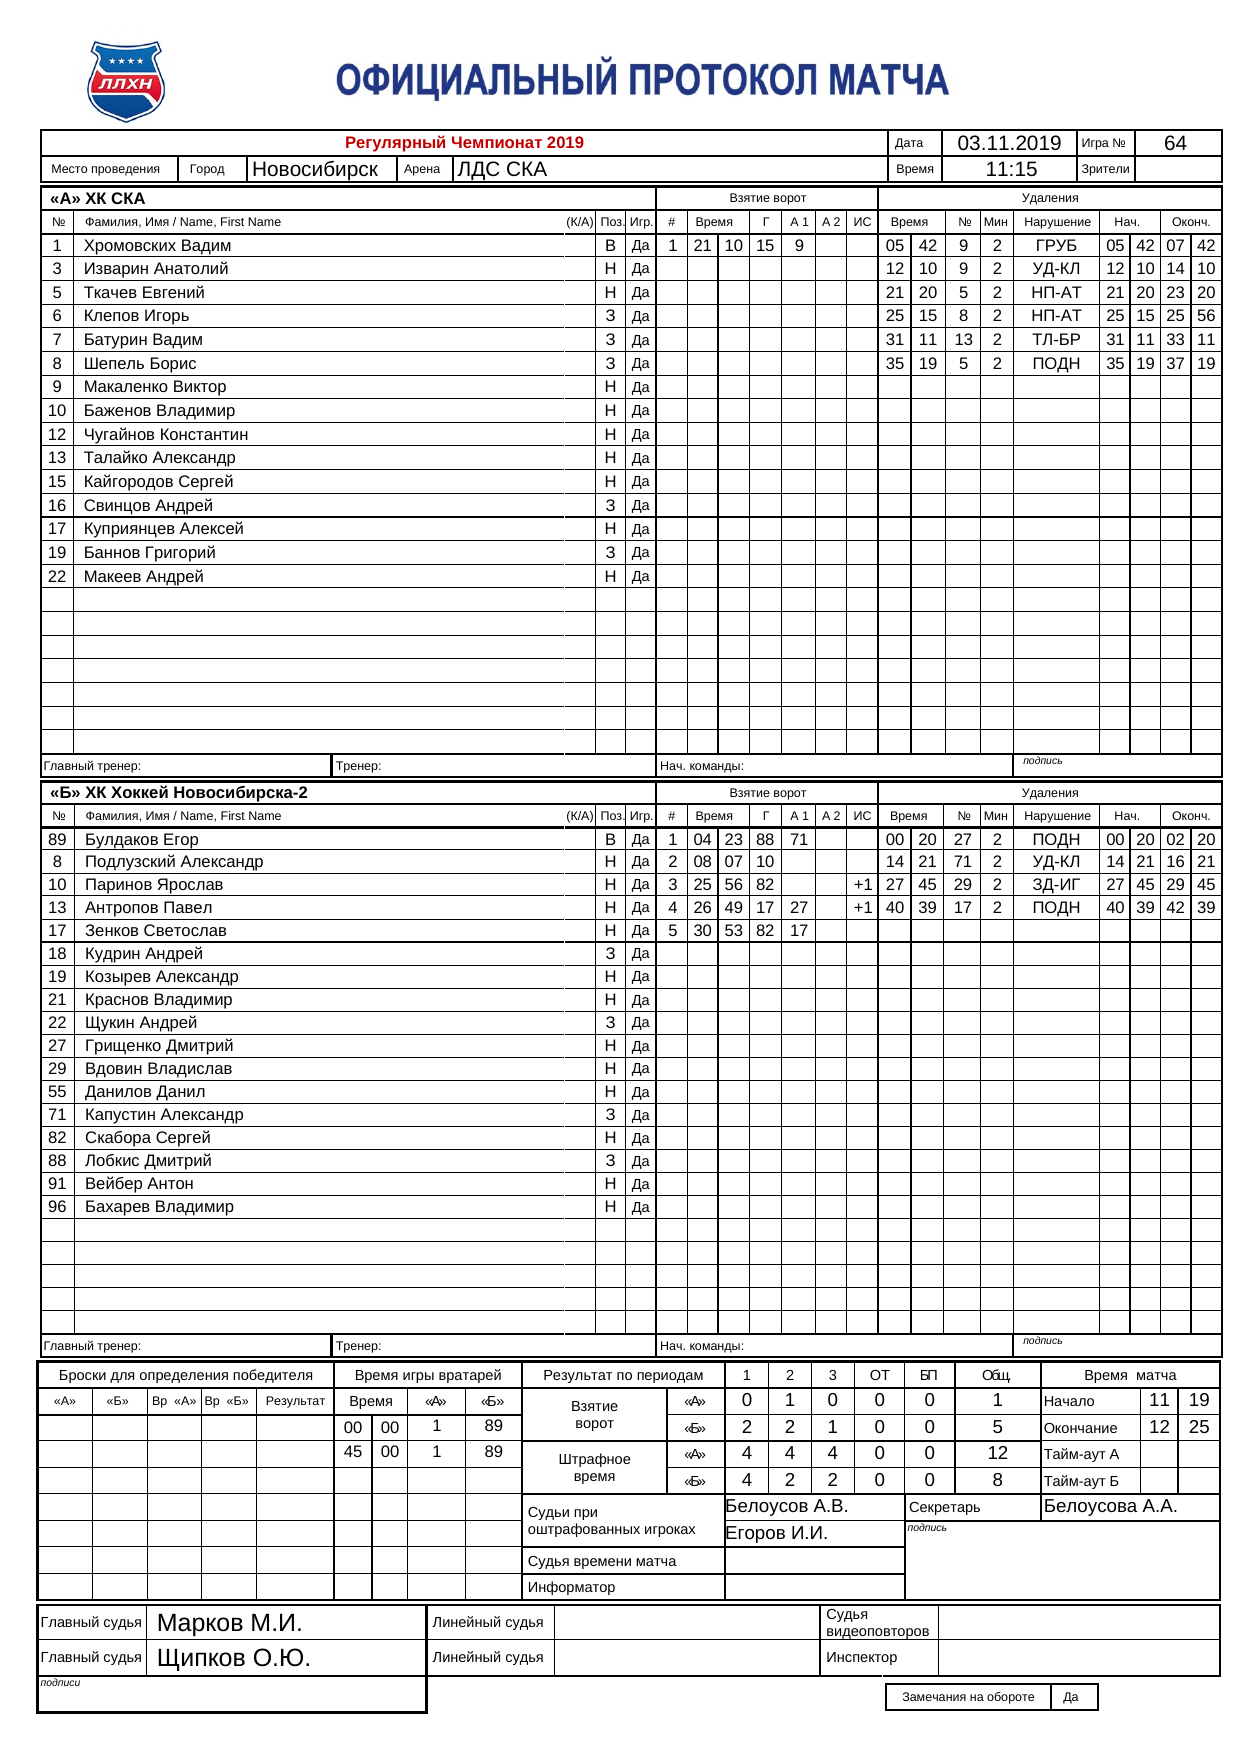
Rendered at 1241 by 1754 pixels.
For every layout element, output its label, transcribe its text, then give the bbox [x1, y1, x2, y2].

table_cell [879, 423, 910, 445]
table_cell [1014, 683, 1099, 706]
table_cell [981, 966, 1013, 987]
table_cell [202, 1547, 256, 1573]
table_cell [1014, 518, 1099, 540]
table_cell [981, 636, 1013, 658]
table_cell [946, 730, 980, 753]
table_cell [879, 659, 910, 682]
table_cell 13 [42, 896, 74, 918]
table_cell [1161, 1173, 1190, 1195]
table_cell Тренер: [333, 1335, 655, 1356]
table_cell [688, 1288, 717, 1310]
table_cell [148, 1547, 201, 1573]
table_cell [1014, 1242, 1099, 1264]
table_cell 9 [946, 235, 980, 256]
table_cell [944, 1173, 980, 1195]
table_cell 12 [879, 257, 910, 280]
table_cell [565, 1058, 595, 1079]
table_cell Н [596, 874, 625, 895]
table_cell [912, 1058, 943, 1079]
table_cell 71 [42, 1104, 74, 1126]
table_cell [719, 989, 749, 1011]
table_cell Данилов Данил [75, 1081, 564, 1103]
table_cell 1 [408, 1416, 465, 1440]
table_cell Да [626, 352, 655, 374]
table_cell 12 [42, 423, 73, 445]
table_cell [596, 707, 625, 729]
table_cell [981, 1104, 1013, 1126]
table_cell Н [596, 1035, 625, 1057]
table_cell Н [596, 446, 625, 469]
table_cell [42, 1242, 74, 1264]
table_cell 45 [335, 1441, 371, 1467]
table_cell В [596, 829, 625, 849]
table_cell З [596, 943, 625, 964]
table_cell 45 [1131, 874, 1160, 895]
table_cell [688, 966, 717, 987]
table_cell 25 [1100, 305, 1129, 327]
table_cell Нач. [1100, 805, 1160, 826]
table_cell [74, 659, 564, 682]
table_cell [946, 707, 980, 729]
table_cell [719, 966, 749, 987]
table_cell 2 [657, 850, 687, 872]
table_cell [42, 1219, 74, 1241]
table_cell Марков М.И. [147, 1606, 425, 1639]
table_cell [1192, 943, 1221, 964]
table_cell 26 [688, 896, 717, 918]
table_cell [912, 1173, 943, 1195]
table_cell 10 [750, 850, 781, 872]
table_cell [981, 1035, 1013, 1057]
table_cell «А» [39, 1389, 92, 1413]
table_cell 27 [944, 829, 980, 849]
table_cell З [596, 1150, 625, 1172]
table_cell Да [626, 328, 655, 351]
table_cell [657, 683, 687, 706]
table_cell [816, 1012, 846, 1033]
table_cell [1192, 659, 1221, 682]
table_cell [1100, 1173, 1129, 1195]
table_cell [257, 1521, 333, 1546]
table_cell [879, 518, 910, 540]
table_cell [1161, 707, 1190, 729]
table_cell [944, 966, 980, 987]
table_cell [847, 1058, 877, 1079]
table_cell 45 [1192, 874, 1221, 895]
table_cell [750, 989, 781, 1011]
table_cell [657, 612, 687, 634]
table_cell [1131, 1081, 1160, 1103]
table_cell 15 [1131, 305, 1160, 327]
table_cell 4 [769, 1442, 811, 1467]
table_cell 0 [812, 1389, 854, 1413]
table_cell подпись [1014, 755, 1221, 776]
table_cell [202, 1494, 256, 1520]
table_cell Кудрин Андрей [75, 943, 564, 964]
table_cell 8 [42, 850, 74, 872]
table_cell [719, 1104, 749, 1126]
table_cell 1 [657, 235, 687, 256]
table_cell [816, 874, 846, 895]
table_cell 16 [42, 494, 73, 516]
table_cell [565, 920, 595, 941]
table_cell [944, 920, 980, 941]
table_cell [39, 1416, 92, 1440]
table_cell [944, 1288, 980, 1310]
table_cell [847, 588, 877, 611]
table_cell 0 [905, 1468, 954, 1493]
table_cell [1014, 1104, 1099, 1126]
table_cell [1192, 1104, 1221, 1126]
table_cell 30 [688, 920, 717, 941]
table_cell [657, 1196, 687, 1218]
table_cell 39 [1131, 896, 1160, 918]
table_cell [1192, 446, 1221, 469]
table_cell Да [626, 565, 655, 587]
table_cell [1131, 446, 1160, 469]
table_cell [1161, 1012, 1190, 1033]
table_cell Время [879, 805, 943, 826]
table_cell 2 [981, 257, 1013, 280]
table_cell [257, 1547, 333, 1573]
table_cell [1161, 1288, 1190, 1310]
table_cell [719, 1219, 749, 1241]
table_cell 40 [879, 896, 910, 918]
table_header Результат по периодам [523, 1363, 724, 1387]
table_cell [202, 1574, 256, 1599]
table_cell [912, 1104, 943, 1126]
table_cell 37 [1161, 352, 1190, 374]
table_cell Да [626, 1081, 655, 1103]
table_cell [750, 683, 781, 706]
table_cell [93, 1547, 147, 1573]
table_cell Антропов Павел [75, 896, 564, 918]
table_cell 00 [373, 1416, 407, 1440]
table_cell 25 [1161, 305, 1190, 327]
table_cell 0 [905, 1415, 954, 1440]
table_cell [946, 659, 980, 682]
table_cell (К/А) [565, 805, 595, 826]
table_cell [565, 1081, 595, 1103]
table_cell [879, 943, 910, 964]
table_cell [912, 376, 945, 398]
table_cell [1192, 1150, 1221, 1172]
table_cell Да [626, 399, 655, 422]
table_cell [1100, 707, 1129, 729]
table_cell Время [879, 211, 945, 233]
table_cell [1161, 1127, 1190, 1149]
table_cell [750, 1058, 781, 1079]
table_cell 29 [944, 874, 980, 895]
table_cell [688, 1196, 717, 1218]
table_cell [1014, 1265, 1099, 1287]
table_cell Макеев Андрей [74, 565, 564, 587]
table_cell [565, 966, 595, 987]
table_cell [148, 1441, 201, 1467]
table_cell [981, 1196, 1013, 1218]
table_cell [946, 565, 980, 587]
table_cell 12 [1141, 1415, 1177, 1440]
table_cell [879, 1081, 910, 1103]
table_cell Подлузский Александр [75, 850, 564, 872]
table_cell [1131, 588, 1160, 611]
table_cell [719, 1242, 749, 1264]
table_cell Н [596, 1173, 625, 1195]
table_cell [750, 352, 781, 374]
table_cell [1161, 966, 1190, 987]
table_cell [1192, 376, 1221, 398]
table_cell 12 [1100, 257, 1129, 280]
table_cell З [596, 494, 625, 516]
table_cell 19 [1131, 352, 1160, 374]
table_cell [335, 1468, 371, 1493]
table_cell [879, 920, 910, 941]
table_cell № [42, 211, 73, 233]
table_cell [565, 1288, 595, 1310]
table_cell [912, 659, 945, 682]
table_cell [596, 612, 625, 634]
table_cell Да [626, 376, 655, 398]
table_cell [750, 565, 781, 587]
table_cell [981, 943, 1013, 964]
table_cell # [657, 805, 687, 826]
table_cell Батурин Вадим [74, 328, 564, 351]
table_cell 20 [1192, 829, 1221, 849]
table_cell [565, 1127, 595, 1149]
table_cell Баженов Владимир [74, 399, 564, 422]
table_cell [719, 612, 749, 634]
table_cell [847, 399, 877, 422]
table_cell «Б» [93, 1389, 147, 1413]
table_cell 0 [855, 1468, 904, 1493]
table_cell 11 [1141, 1389, 1177, 1413]
table_cell 19 [42, 541, 73, 564]
table_cell [981, 399, 1013, 422]
table_cell [847, 305, 877, 327]
table_cell Щипков О.Ю. [147, 1640, 425, 1675]
table_cell [981, 1012, 1013, 1033]
table_cell 20 [1131, 829, 1160, 849]
table_cell [74, 707, 564, 729]
table_cell [626, 730, 655, 753]
table_cell [1100, 1127, 1129, 1149]
table_cell 13 [946, 328, 980, 351]
table_cell 19 [42, 966, 74, 987]
table_cell [847, 1196, 877, 1218]
table_cell [1131, 518, 1160, 540]
table_cell [981, 446, 1013, 469]
table_header Взятие ворот [657, 783, 877, 803]
table_cell Грищенко Дмитрий [75, 1035, 564, 1057]
table_cell [944, 1196, 980, 1218]
table_cell [981, 730, 1013, 753]
table_cell [93, 1521, 147, 1546]
table_cell [1100, 989, 1129, 1011]
table_cell 1 [812, 1415, 854, 1440]
table_cell 45 [912, 874, 943, 895]
table_cell [1014, 636, 1099, 658]
table_cell [626, 1242, 655, 1264]
table_cell [74, 730, 564, 753]
table_cell Лобкис Дмитрий [75, 1150, 564, 1172]
table_cell [912, 1035, 943, 1057]
table_cell Н [596, 1127, 625, 1149]
table_cell 21 [912, 850, 943, 872]
table_cell 10 [42, 874, 74, 895]
table_cell Да [626, 1058, 655, 1079]
table_cell Вдовин Владислав [75, 1058, 564, 1079]
table_cell [1141, 1441, 1177, 1467]
table_cell [939, 1606, 1219, 1639]
table_cell [816, 399, 846, 422]
table_cell [750, 399, 781, 422]
table_cell Тайм-аут А [1042, 1441, 1140, 1467]
table_cell [1161, 920, 1190, 941]
table_cell 9 [946, 257, 980, 280]
table_cell [42, 1311, 74, 1333]
table_cell [202, 1416, 256, 1440]
table_cell Н [596, 518, 625, 540]
table_cell [688, 588, 717, 611]
table_cell 2 [812, 1468, 854, 1493]
table_cell [1100, 399, 1129, 422]
table_cell [626, 612, 655, 634]
table_cell [912, 943, 943, 964]
table_cell 42 [1131, 235, 1160, 256]
table_cell [688, 565, 717, 587]
table_cell [466, 1494, 521, 1520]
table_cell [847, 446, 877, 469]
table_cell [847, 966, 877, 987]
table_cell [719, 399, 749, 422]
table_cell Линейный судья [428, 1606, 554, 1639]
table_cell Шепель Борис [74, 352, 564, 374]
table_cell Н [596, 966, 625, 987]
table_cell [879, 989, 910, 1011]
table_cell [912, 518, 945, 540]
table_cell Оконч. [1161, 211, 1221, 233]
table_cell 2 [769, 1415, 811, 1440]
table_cell [657, 1219, 687, 1241]
table_cell [816, 446, 846, 469]
table_cell [879, 1035, 910, 1057]
table_cell [1141, 1468, 1177, 1493]
table_cell [1014, 1127, 1099, 1149]
table_cell [1100, 494, 1129, 516]
table_cell [42, 659, 73, 682]
table_cell [1100, 376, 1129, 398]
table_header 1 [726, 1363, 768, 1387]
table_cell [782, 966, 815, 987]
table_cell [782, 399, 815, 422]
table_cell Судья времени матча [523, 1548, 724, 1573]
table_cell [782, 1311, 815, 1333]
table_cell [657, 1012, 687, 1033]
table_cell [1131, 1058, 1160, 1079]
table_cell [912, 989, 943, 1011]
table_cell [373, 1521, 407, 1546]
table_header ОТ [855, 1363, 904, 1387]
table_header Замечания на обороте [887, 1685, 1050, 1709]
table_cell № [946, 211, 980, 233]
table_cell [847, 829, 877, 849]
table_cell 9 [782, 235, 815, 256]
table_cell [1099, 1682, 1220, 1711]
table_header Время матча [1042, 1363, 1219, 1387]
table_cell Н [596, 1196, 625, 1218]
table_cell [946, 494, 980, 516]
table_cell [847, 683, 877, 706]
table_cell НП-АТ [1014, 305, 1099, 327]
table_cell [912, 1012, 943, 1033]
table_cell [912, 541, 945, 564]
table_cell [688, 1012, 717, 1033]
table_cell [93, 1574, 147, 1599]
table_cell [719, 730, 749, 753]
table_cell Главный тренер: [42, 1335, 330, 1356]
table_cell [1131, 612, 1160, 634]
table_cell [719, 1196, 749, 1218]
table_cell [782, 470, 815, 493]
table_cell [981, 1219, 1013, 1241]
table_cell [981, 659, 1013, 682]
table_cell [847, 470, 877, 493]
table_cell 2 [981, 874, 1013, 895]
table_cell [688, 1311, 717, 1333]
table_cell [75, 1288, 564, 1310]
table_cell 0 [726, 1389, 768, 1413]
table_cell [688, 1081, 717, 1103]
table_cell [39, 1468, 92, 1493]
table_cell [1161, 1035, 1190, 1057]
table_cell [879, 446, 910, 469]
table_cell [1131, 1242, 1160, 1264]
table_cell 22 [42, 1012, 74, 1033]
table_cell [1100, 612, 1129, 634]
table_header Время игры вратарей [335, 1363, 521, 1387]
table_cell [750, 943, 781, 964]
table_cell [596, 1311, 625, 1333]
table_cell [1192, 518, 1221, 540]
table_cell [879, 1196, 910, 1218]
table_cell [782, 423, 815, 445]
table_cell [847, 1173, 877, 1195]
table_cell [719, 636, 749, 658]
table_cell [847, 541, 877, 564]
table_cell Талайко Александр [74, 446, 564, 469]
table_cell [912, 470, 945, 493]
table_cell 1 [408, 1441, 465, 1467]
table_cell [1131, 1035, 1160, 1057]
table_cell 71 [782, 829, 815, 849]
table_cell [335, 1574, 371, 1599]
table_cell [847, 1012, 877, 1033]
table_cell [719, 352, 749, 374]
table_cell [428, 1677, 882, 1711]
table_cell [719, 518, 749, 540]
table_cell [1131, 966, 1160, 987]
table_cell [1014, 1012, 1099, 1033]
table_cell [1100, 943, 1129, 964]
table_cell [1100, 1219, 1129, 1241]
table_cell [657, 1058, 687, 1079]
table_cell [981, 1288, 1013, 1310]
table_cell [912, 423, 945, 445]
table_cell 0 [855, 1389, 904, 1413]
table_cell [657, 1265, 687, 1287]
table_cell 00 [373, 1441, 407, 1467]
table_cell [782, 1058, 815, 1079]
table_cell [1161, 1104, 1190, 1126]
table_cell [782, 1150, 815, 1172]
table_cell [879, 636, 910, 658]
table_cell [565, 707, 595, 729]
table_cell [688, 683, 717, 706]
table_cell [1161, 399, 1190, 422]
table_cell [688, 1173, 717, 1195]
table_cell [565, 565, 595, 587]
table_cell [688, 989, 717, 1011]
table_cell [1131, 1196, 1160, 1218]
table_cell Арена [398, 157, 452, 181]
table_cell [847, 1242, 877, 1264]
table_cell [782, 850, 815, 872]
table_cell [1131, 683, 1160, 706]
table_cell [1161, 565, 1190, 587]
table_cell [912, 588, 945, 611]
table_cell 16 [1161, 850, 1190, 872]
table_cell [596, 730, 625, 753]
table_cell 18 [42, 943, 74, 964]
table_cell 10 [1192, 257, 1221, 280]
table_cell [816, 896, 846, 918]
table_cell [1100, 1081, 1129, 1103]
table_cell «Б » [466, 1389, 521, 1413]
table_cell [42, 1288, 74, 1310]
table_cell [981, 518, 1013, 540]
table_cell [816, 305, 846, 327]
table_cell [1014, 659, 1099, 682]
table_cell [719, 541, 749, 564]
table_cell [944, 1035, 980, 1057]
table_cell 25 [879, 305, 910, 327]
table_cell УД-КЛ [1014, 850, 1099, 872]
table_cell Время [889, 157, 941, 181]
table_cell [1192, 920, 1221, 941]
table_cell [782, 1127, 815, 1149]
table_cell 89 [42, 829, 74, 849]
table_cell 23 [1161, 281, 1190, 303]
table_cell [816, 1173, 846, 1195]
table_cell [782, 1288, 815, 1310]
table_cell [1192, 1081, 1221, 1103]
table_cell Н [596, 399, 625, 422]
table_cell [1131, 1150, 1160, 1172]
table_cell Да [626, 1127, 655, 1149]
table_cell [782, 305, 815, 327]
table_cell 11 [1131, 328, 1160, 351]
table_cell [565, 1196, 595, 1218]
table_cell [719, 1265, 749, 1287]
table_cell [1192, 1127, 1221, 1149]
table_cell [1192, 423, 1221, 445]
table_cell [657, 470, 687, 493]
table_cell Н [596, 1058, 625, 1079]
table_cell [1014, 1196, 1099, 1218]
table_cell [1161, 989, 1190, 1011]
table_cell [782, 281, 815, 303]
table_cell [816, 494, 846, 516]
table_cell [912, 1196, 943, 1218]
table_cell [1192, 541, 1221, 564]
table_cell ЛДС СКА [454, 157, 887, 181]
table_cell [657, 943, 687, 964]
table_cell [1014, 707, 1099, 729]
table_cell 29 [1161, 874, 1190, 895]
table_cell [782, 376, 815, 398]
table_cell [782, 989, 815, 1011]
table_cell [688, 1265, 717, 1287]
table_cell [75, 1265, 564, 1287]
table_cell [335, 1494, 371, 1520]
table_cell [816, 565, 846, 587]
table_cell [816, 376, 846, 398]
table_cell [816, 1127, 846, 1149]
table_cell [879, 470, 910, 493]
table_cell [1014, 612, 1099, 634]
table_cell Да [626, 920, 655, 941]
table_cell 21 [1131, 850, 1160, 872]
table_cell В [596, 235, 625, 256]
table_cell 00 [1100, 829, 1129, 849]
table_cell [782, 683, 815, 706]
table_cell Судья видеоповторов [821, 1606, 938, 1639]
table_cell Вр «А» [148, 1389, 201, 1413]
table_cell [657, 659, 687, 682]
table_cell [782, 636, 815, 658]
table_cell УД-КЛ [1014, 257, 1099, 280]
table_cell [981, 612, 1013, 634]
table_cell [782, 1173, 815, 1195]
table_cell [373, 1574, 407, 1599]
table_cell [1161, 943, 1190, 964]
table_cell [565, 1150, 595, 1172]
table_cell [1100, 1104, 1129, 1126]
table_cell «Б» [668, 1468, 724, 1493]
table_cell [719, 1058, 749, 1079]
table_cell [1014, 989, 1099, 1011]
table_cell [750, 494, 781, 516]
table_cell [688, 518, 717, 540]
table_cell Козырев Александр [75, 966, 564, 987]
table_cell [408, 1494, 465, 1520]
table_cell 12 [956, 1442, 1040, 1467]
table_cell [912, 1311, 943, 1333]
table_cell Макаленко Виктор [74, 376, 564, 398]
table_cell [939, 1640, 1219, 1675]
table_cell [719, 1311, 749, 1333]
table_cell Нач. команды: [657, 755, 1012, 776]
table_cell [657, 376, 687, 398]
table_cell [408, 1547, 465, 1573]
table_cell [750, 1219, 781, 1241]
table_cell [688, 541, 717, 564]
table_cell [1131, 376, 1160, 398]
table_cell Да [626, 541, 655, 564]
table_cell [816, 659, 846, 682]
table_cell [148, 1574, 201, 1599]
table_cell [816, 707, 846, 729]
table_cell [1131, 494, 1160, 516]
table_cell 20 [912, 829, 943, 849]
table_cell Да [626, 1035, 655, 1057]
table_cell [1100, 446, 1129, 469]
table_cell [946, 423, 980, 445]
table_cell «Б» [668, 1415, 724, 1440]
table_cell Булдаков Егор [75, 829, 564, 849]
table_cell [1131, 989, 1160, 1011]
table_cell [944, 1081, 980, 1103]
table_cell [1192, 399, 1221, 422]
table_cell А 2 [816, 211, 846, 233]
table_cell [782, 1242, 815, 1264]
table_cell А 1 [782, 211, 815, 233]
table_cell [596, 636, 625, 658]
table_cell [1014, 1219, 1099, 1241]
table_cell [657, 1242, 687, 1264]
table_cell 21 [1192, 850, 1221, 872]
table_cell [816, 1196, 846, 1218]
table_cell Информатор [523, 1575, 724, 1599]
table_cell [912, 1265, 943, 1287]
table_cell 82 [750, 920, 781, 941]
table_cell [1014, 1058, 1099, 1079]
table_cell 42 [1161, 896, 1190, 918]
table_cell [750, 1311, 781, 1333]
table_cell [565, 235, 595, 256]
table_cell Н [596, 989, 625, 1011]
table_cell [719, 376, 749, 398]
table_cell [912, 683, 945, 706]
table_cell [816, 1104, 846, 1126]
table_cell [719, 943, 749, 964]
table_cell [981, 541, 1013, 564]
table_cell 9 [42, 376, 73, 398]
table_cell [1014, 1288, 1099, 1310]
table_cell [847, 707, 877, 729]
table_cell Да [626, 896, 655, 918]
table_cell [879, 1311, 910, 1333]
table_cell [750, 730, 781, 753]
table_cell [39, 1547, 92, 1573]
table_cell 17 [42, 518, 73, 540]
table_header 03.11.2019 [943, 131, 1076, 155]
table_cell [688, 636, 717, 658]
table_cell 88 [750, 829, 781, 849]
table_cell [565, 1311, 595, 1333]
table_cell [782, 446, 815, 469]
table_cell [883, 1677, 1220, 1681]
table_cell 35 [1100, 352, 1129, 374]
table_cell [1192, 989, 1221, 1011]
table_cell [626, 1311, 655, 1333]
table_cell [750, 541, 781, 564]
table_cell 8 [42, 352, 73, 374]
table_cell [688, 423, 717, 445]
table_header Удаления [879, 783, 1221, 803]
table_cell 1 [42, 235, 73, 256]
table_cell [565, 896, 595, 918]
table_cell 42 [912, 235, 945, 256]
table_cell [750, 328, 781, 351]
table_cell [912, 399, 945, 422]
table_cell [1192, 494, 1221, 516]
table_cell Свинцов Андрей [74, 494, 564, 516]
table_cell [946, 541, 980, 564]
table_cell [946, 612, 980, 634]
table_cell 4 [812, 1442, 854, 1467]
table_cell [565, 305, 595, 327]
table_cell [1192, 588, 1221, 611]
table_cell [719, 494, 749, 516]
table_cell [750, 446, 781, 469]
table_cell [944, 989, 980, 1011]
table_cell [1192, 730, 1221, 753]
table_cell [688, 943, 717, 964]
table_header БП [905, 1363, 954, 1387]
table_cell 10 [1131, 257, 1160, 280]
table_cell Фамилия, Имя / Name, First Name [75, 805, 565, 826]
table_cell [847, 1104, 877, 1126]
table_cell [335, 1547, 371, 1573]
table_cell [782, 1196, 815, 1218]
table_cell 91 [42, 1173, 74, 1195]
table_cell [1100, 683, 1129, 706]
table_cell 82 [42, 1127, 74, 1149]
table_cell [981, 989, 1013, 1011]
table_cell [657, 305, 687, 327]
table_cell Да [626, 257, 655, 280]
table_cell [202, 1468, 256, 1493]
table_cell [1161, 1265, 1190, 1287]
table_cell Чугайнов Константин [74, 423, 564, 445]
table_cell [981, 1311, 1013, 1333]
table_cell [688, 352, 717, 374]
table_cell (К/А) [565, 211, 595, 233]
table_cell Изварин Анатолий [74, 257, 564, 280]
table_cell [981, 1242, 1013, 1264]
table_cell 20 [1131, 281, 1160, 303]
table_cell [148, 1494, 201, 1520]
table_cell ПОДН [1014, 896, 1099, 918]
table_cell [1131, 1104, 1160, 1126]
table_cell [816, 257, 846, 280]
table_cell [466, 1547, 521, 1573]
table_cell [750, 1265, 781, 1287]
table_cell [466, 1521, 521, 1546]
table_cell Игр. [626, 211, 655, 233]
table_cell [816, 636, 846, 658]
table_cell [565, 541, 595, 564]
table_cell [565, 1012, 595, 1033]
table_cell [944, 1242, 980, 1264]
table_cell 14 [1100, 850, 1129, 872]
table_cell [981, 494, 1013, 516]
table_cell [816, 1150, 846, 1172]
table_cell [626, 707, 655, 729]
table_cell Да [626, 235, 655, 256]
table_cell 21 [42, 989, 74, 1011]
table_cell [1131, 1311, 1160, 1333]
table_cell [1192, 1311, 1221, 1333]
table_cell 27 [782, 896, 815, 918]
table_cell Главный судья [39, 1606, 146, 1639]
table_cell [750, 588, 781, 611]
table_cell [750, 1104, 781, 1126]
table_cell [719, 1288, 749, 1310]
table_cell 5 [956, 1415, 1040, 1440]
table_cell 19 [1179, 1389, 1219, 1413]
table_cell 56 [719, 874, 749, 895]
table_cell [879, 1058, 910, 1079]
table_cell 11 [1192, 328, 1221, 351]
table_cell 15 [912, 305, 945, 327]
table_cell [816, 541, 846, 564]
table_cell [1192, 1196, 1221, 1218]
table_cell 89 [466, 1416, 521, 1440]
table_cell [1014, 1035, 1099, 1057]
table_cell [879, 1242, 910, 1264]
table_cell [1161, 612, 1190, 634]
table_cell [1014, 730, 1099, 753]
table_cell [944, 1127, 980, 1149]
table_cell [657, 1104, 687, 1126]
table_cell [1100, 966, 1129, 987]
table_cell [816, 1035, 846, 1057]
table_cell 02 [1161, 829, 1190, 849]
table_cell Да [626, 829, 655, 849]
table_cell [466, 1574, 521, 1599]
table_cell [688, 612, 717, 634]
table_cell Куприянцев Алексей [74, 518, 564, 540]
table_cell Город [179, 157, 246, 181]
table_cell [1192, 1242, 1221, 1264]
table_cell [565, 1242, 595, 1264]
table_cell [879, 1219, 910, 1241]
table_cell ИС [847, 805, 877, 826]
table_cell [75, 1311, 564, 1333]
table_cell [148, 1521, 201, 1546]
table_cell [719, 1012, 749, 1033]
table_cell [847, 730, 877, 753]
table_cell [1131, 707, 1160, 729]
table_cell [688, 1104, 717, 1126]
table_cell [657, 446, 687, 469]
table_cell Н [596, 850, 625, 872]
table_cell [847, 1265, 877, 1287]
picture [5, 28, 1179, 129]
table_cell [657, 1150, 687, 1172]
table_cell [1131, 470, 1160, 493]
table_cell А 1 [782, 805, 815, 826]
table_cell 05 [1100, 235, 1129, 256]
table_cell Взятие ворот [523, 1389, 666, 1440]
table_cell Да [626, 989, 655, 1011]
table_cell [1161, 470, 1190, 493]
table_cell [847, 518, 877, 540]
table_cell [847, 1150, 877, 1172]
table_cell [750, 518, 781, 540]
table_cell 17 [750, 896, 781, 918]
table_cell [1131, 423, 1160, 445]
table_cell 3 [657, 874, 687, 895]
table_cell [1014, 423, 1099, 445]
table_cell 5 [946, 352, 980, 374]
table_cell [879, 966, 910, 987]
table_cell 2 [981, 829, 1013, 849]
table_header Броски для определения победителя [39, 1363, 333, 1387]
table_cell [688, 1242, 717, 1264]
table_cell [847, 565, 877, 587]
table_cell [626, 1219, 655, 1241]
table_cell [912, 446, 945, 469]
table_cell [719, 328, 749, 351]
table_cell [981, 1081, 1013, 1103]
table_cell [981, 1058, 1013, 1079]
table_cell 2 [981, 305, 1013, 327]
table_header Регулярный Чемпионат 2019 [42, 131, 887, 155]
table_cell Да [626, 281, 655, 303]
table_cell # [657, 211, 687, 233]
table_cell [1100, 565, 1129, 587]
table_cell [1100, 1150, 1129, 1172]
table_cell [782, 352, 815, 374]
table_header «А» ХК СКА [42, 188, 655, 209]
table_cell [912, 636, 945, 658]
table_cell Да [626, 423, 655, 445]
table_cell [816, 1265, 846, 1287]
table_cell [847, 659, 877, 682]
table_cell [1100, 636, 1129, 658]
table_cell 08 [688, 850, 717, 872]
table_cell [335, 1521, 371, 1546]
table_cell [750, 1127, 781, 1149]
table_cell З [596, 305, 625, 327]
table_cell ТЛ-БР [1014, 328, 1099, 351]
table_cell [719, 1127, 749, 1149]
table_cell [565, 1104, 595, 1126]
table_cell [946, 446, 980, 469]
table_cell 19 [912, 352, 945, 374]
table_cell [847, 1288, 877, 1310]
table_cell [750, 1173, 781, 1195]
table_cell Белоусов А.В. [726, 1495, 904, 1520]
table_cell 5 [946, 281, 980, 303]
table_cell [39, 1494, 92, 1520]
table_cell ЗД-ИГ [1014, 874, 1099, 895]
table_cell [688, 305, 717, 327]
table_cell [565, 281, 595, 303]
table_cell [1100, 1196, 1129, 1218]
table_cell [782, 612, 815, 634]
table_cell [1161, 541, 1190, 564]
table_cell [782, 1265, 815, 1287]
table_cell [1014, 1081, 1099, 1103]
table_cell Время [335, 1389, 407, 1413]
table_cell [565, 470, 595, 493]
table_cell 21 [1100, 281, 1129, 303]
table_cell 40 [1100, 896, 1129, 918]
table_cell [816, 235, 846, 256]
table_cell Н [596, 257, 625, 280]
table_cell Да [626, 850, 655, 872]
table_cell [1014, 920, 1099, 941]
table_cell [688, 281, 717, 303]
table_cell [946, 636, 980, 658]
table_cell 31 [879, 328, 910, 351]
table_cell [1100, 1288, 1129, 1310]
table_cell Инспектор [821, 1640, 938, 1675]
table_cell «А» [408, 1389, 465, 1413]
table_cell Н [596, 920, 625, 941]
table_cell З [596, 1012, 625, 1033]
table_cell 11:15 [943, 157, 1076, 181]
table_cell 8 [956, 1468, 1040, 1493]
table_cell [1161, 446, 1190, 469]
table_cell [782, 1012, 815, 1033]
table_cell Главный тренер: [42, 755, 330, 776]
table_cell Краснов Владимир [75, 989, 564, 1011]
table_cell Начало [1042, 1389, 1140, 1413]
table_cell [688, 1127, 717, 1149]
table_cell [565, 612, 595, 634]
table_cell [912, 565, 945, 587]
table_cell ПОДН [1014, 829, 1099, 849]
table_cell [688, 470, 717, 493]
table_cell [981, 470, 1013, 493]
table_cell Паринов Ярослав [75, 874, 564, 895]
table_cell [944, 1012, 980, 1033]
table_cell [847, 943, 877, 964]
table_cell [946, 470, 980, 493]
table_cell [74, 683, 564, 706]
table_cell [912, 966, 943, 987]
table_cell [1100, 1265, 1129, 1287]
table_cell [816, 518, 846, 540]
table_cell [1014, 588, 1099, 611]
table_cell А 2 [816, 805, 846, 826]
table_cell [1136, 157, 1221, 181]
table_cell [657, 494, 687, 516]
table_cell [879, 565, 910, 587]
table_cell Да [626, 1196, 655, 1218]
table_cell [408, 1521, 465, 1546]
table_cell [719, 1081, 749, 1103]
table_cell [565, 1173, 595, 1195]
table_cell [565, 446, 595, 469]
table_cell № [42, 805, 74, 826]
table_cell 20 [1192, 281, 1221, 303]
table_cell [657, 328, 687, 351]
table_header Общ. [956, 1363, 1040, 1387]
table_cell [847, 636, 877, 658]
table_cell [981, 683, 1013, 706]
table_cell Г [750, 211, 781, 233]
table_cell [816, 423, 846, 445]
table_cell [688, 446, 717, 469]
table_cell [565, 874, 595, 895]
table_cell [657, 541, 687, 564]
table_cell [816, 281, 846, 303]
table_cell Вр «Б» [202, 1389, 256, 1413]
table_cell [782, 874, 815, 895]
table_cell 11 [912, 328, 945, 351]
table_cell [1161, 1081, 1190, 1103]
table_cell [816, 683, 846, 706]
table_cell [981, 565, 1013, 587]
table_cell [565, 1265, 595, 1287]
table_cell 88 [42, 1150, 74, 1172]
table_cell [816, 850, 846, 872]
table_cell [1014, 1173, 1099, 1195]
table_cell [816, 829, 846, 849]
table_cell Да [626, 1104, 655, 1126]
table_cell [750, 1196, 781, 1218]
table_cell [1192, 1288, 1221, 1310]
table_cell [944, 1058, 980, 1079]
table_cell [42, 612, 73, 634]
table_cell [1100, 470, 1129, 493]
table_cell [1131, 1288, 1160, 1310]
table_cell [1131, 636, 1160, 658]
table_cell 17 [42, 920, 74, 941]
table_cell [1100, 1311, 1129, 1333]
table_cell [657, 1311, 687, 1333]
table_cell [750, 1035, 781, 1057]
table_cell [596, 683, 625, 706]
table_cell [74, 612, 564, 634]
table_cell 10 [719, 235, 749, 256]
table_cell [1131, 1012, 1160, 1033]
table_cell [1014, 565, 1099, 587]
table_cell 21 [688, 235, 717, 256]
table_cell 25 [1179, 1415, 1219, 1440]
table_cell Да [626, 1150, 655, 1172]
table_cell Кайгородов Сергей [74, 470, 564, 493]
table_header Дата [889, 131, 941, 155]
table_cell [148, 1416, 201, 1440]
table_cell [688, 707, 717, 729]
table_cell 42 [1192, 235, 1221, 256]
table_cell [1131, 541, 1160, 564]
table_cell Егоров И.И. [726, 1521, 904, 1546]
table_cell [847, 1127, 877, 1149]
table_cell [373, 1547, 407, 1573]
table_cell [1192, 612, 1221, 634]
table_cell [847, 1081, 877, 1103]
table_cell Н [596, 423, 625, 445]
table_cell Штрафное время [523, 1442, 666, 1493]
table_cell [1192, 565, 1221, 587]
table_cell [1014, 399, 1099, 422]
table_cell 27 [42, 1035, 74, 1057]
table_cell [879, 541, 910, 564]
table_cell 10 [912, 257, 945, 280]
table_cell [847, 920, 877, 941]
table_cell [879, 376, 910, 398]
table_cell [565, 850, 595, 872]
table_cell [719, 707, 749, 729]
table_cell [657, 399, 687, 422]
table_cell Да [626, 518, 655, 540]
table_cell [750, 612, 781, 634]
table_cell [75, 1242, 564, 1264]
table_cell [750, 1242, 781, 1264]
table_cell 0 [905, 1389, 954, 1413]
table_cell 82 [750, 874, 781, 895]
table_cell 00 [879, 829, 910, 849]
table_cell [42, 1265, 74, 1287]
table_cell 96 [42, 1196, 74, 1218]
table_cell [847, 494, 877, 516]
table_cell 19 [1192, 352, 1221, 374]
table_cell [1131, 943, 1160, 964]
table_cell [879, 1150, 910, 1172]
table_cell [1161, 494, 1190, 516]
table_cell [816, 1081, 846, 1103]
table_cell [688, 659, 717, 682]
table_cell 05 [879, 235, 910, 256]
table_cell 8 [946, 305, 980, 327]
table_cell [847, 423, 877, 445]
table_cell Время [688, 805, 749, 826]
table_cell [688, 1035, 717, 1057]
table_cell [719, 281, 749, 303]
table_cell 1 [657, 829, 687, 849]
table_cell [1161, 1219, 1190, 1241]
table_cell З [596, 352, 625, 374]
table_cell [782, 659, 815, 682]
table_cell Нач. [1100, 211, 1160, 233]
table_cell [565, 636, 595, 658]
table_cell [657, 1173, 687, 1195]
table_cell [847, 1035, 877, 1057]
table_cell 4 [657, 896, 687, 918]
table_cell [1100, 588, 1129, 611]
table_cell [373, 1468, 407, 1493]
table_cell Капустин Александр [75, 1104, 564, 1126]
table_cell [719, 1173, 749, 1195]
table_cell [944, 1311, 980, 1333]
table_cell ИС [847, 211, 877, 233]
table_cell [688, 376, 717, 398]
table_cell [565, 1035, 595, 1057]
table_cell [626, 659, 655, 682]
table_cell [688, 328, 717, 351]
table_cell [1100, 518, 1129, 540]
table_cell Результат [257, 1389, 333, 1413]
table_cell Да [626, 874, 655, 895]
table_cell [750, 1012, 781, 1033]
table_cell [879, 588, 910, 611]
table_cell [1192, 1265, 1221, 1287]
table_cell [782, 707, 815, 729]
table_cell Баннов Григорий [74, 541, 564, 564]
table_cell [565, 328, 595, 351]
table_cell [912, 1288, 943, 1310]
table_cell 4 [726, 1442, 768, 1467]
table_cell [688, 399, 717, 422]
table_cell [565, 423, 595, 445]
table_cell Н [596, 896, 625, 918]
table_cell [1192, 1219, 1221, 1241]
table_cell [565, 257, 595, 280]
table_cell 29 [42, 1058, 74, 1079]
table_cell [657, 257, 687, 280]
table_cell 53 [719, 920, 749, 941]
table_cell [750, 966, 781, 987]
table_cell [782, 541, 815, 564]
table_cell [1192, 1173, 1221, 1195]
table_cell [912, 730, 945, 753]
table_cell [408, 1574, 465, 1599]
table_cell «А» [668, 1389, 724, 1413]
table_cell [1100, 423, 1129, 445]
table_cell 2 [981, 281, 1013, 303]
table_cell [596, 1265, 625, 1287]
table_cell [816, 920, 846, 941]
table_cell [1014, 446, 1099, 469]
table_cell +1 [847, 874, 877, 895]
table_cell Да [626, 305, 655, 327]
table_cell [750, 305, 781, 327]
table_cell 2 [726, 1415, 768, 1440]
table_cell [626, 1288, 655, 1310]
table_cell [688, 1219, 717, 1241]
table_cell [257, 1494, 333, 1520]
table_cell [1161, 1242, 1190, 1264]
table_cell [981, 1150, 1013, 1172]
table_cell 10 [42, 399, 73, 422]
table_cell [373, 1494, 407, 1520]
table_cell [847, 328, 877, 351]
table_cell ПОДН [1014, 352, 1099, 374]
table_cell 2 [769, 1468, 811, 1493]
table_cell Вейбер Антон [75, 1173, 564, 1195]
table_cell [565, 829, 595, 849]
table_cell Мин [981, 805, 1013, 826]
table_cell [1192, 1058, 1221, 1079]
table_cell [879, 1288, 910, 1310]
table_cell Главный судья [39, 1640, 146, 1675]
table_cell [596, 1288, 625, 1310]
table_cell Тренер: [333, 755, 655, 776]
table_cell 13 [42, 446, 73, 469]
table_cell [657, 352, 687, 374]
table_cell [750, 1081, 781, 1103]
table_cell [565, 683, 595, 706]
table_cell 2 [981, 850, 1013, 872]
table_header Удаления [879, 188, 1221, 209]
table_cell 1 [956, 1389, 1040, 1413]
table_cell [1161, 1311, 1190, 1333]
table_cell [1131, 399, 1160, 422]
table_cell [879, 1127, 910, 1149]
table_cell Клепов Игорь [74, 305, 564, 327]
table_cell [719, 659, 749, 682]
table_cell [816, 352, 846, 374]
table_cell [657, 989, 687, 1011]
table_cell [847, 1311, 877, 1333]
table_cell [912, 1127, 943, 1149]
table_cell [565, 376, 595, 398]
table_cell [879, 612, 910, 634]
table_cell [565, 989, 595, 1011]
table_cell [912, 707, 945, 729]
table_cell 27 [1100, 874, 1129, 895]
table_cell [912, 494, 945, 516]
table_cell [1161, 730, 1190, 753]
table_cell [688, 257, 717, 280]
table_cell 0 [905, 1442, 954, 1467]
table_cell [944, 943, 980, 964]
table_cell Место проведения [42, 157, 177, 181]
table_cell [879, 683, 910, 706]
table_cell 07 [719, 850, 749, 872]
table_cell [879, 1104, 910, 1126]
table_cell 2 [981, 896, 1013, 918]
table_cell Н [596, 376, 625, 398]
table_cell 21 [879, 281, 910, 303]
table_cell [596, 659, 625, 682]
table_cell 2 [981, 352, 1013, 374]
table_cell [565, 588, 595, 611]
table_cell 1 [769, 1389, 811, 1413]
table_cell [719, 446, 749, 469]
table_cell [565, 494, 595, 516]
table_cell Да [626, 494, 655, 516]
table_cell [555, 1606, 819, 1639]
table_cell [257, 1441, 333, 1467]
table_cell [816, 1242, 846, 1264]
table_cell [750, 636, 781, 658]
table_cell [657, 1081, 687, 1103]
table_header 2 [769, 1363, 811, 1387]
table_cell [1192, 1012, 1221, 1033]
table_cell [1131, 659, 1160, 682]
table_cell Бахарев Владимир [75, 1196, 564, 1218]
table_cell [782, 328, 815, 351]
table_cell [847, 257, 877, 280]
table_cell [42, 707, 73, 729]
table_cell [1192, 707, 1221, 729]
table_cell 31 [1100, 328, 1129, 351]
table_cell 0 [855, 1442, 904, 1467]
table_cell [750, 423, 781, 445]
table_cell [1014, 470, 1099, 493]
table_cell [879, 707, 910, 729]
table_cell [1192, 1035, 1221, 1057]
table_cell [1161, 1150, 1190, 1172]
table_cell подписи [39, 1677, 425, 1711]
table_cell [39, 1521, 92, 1546]
table_cell [1131, 1265, 1160, 1287]
table_cell 14 [1161, 257, 1190, 280]
table_cell Скабора Сергей [75, 1127, 564, 1149]
table_cell [719, 588, 749, 611]
table_cell [39, 1441, 92, 1467]
table_cell [626, 1265, 655, 1287]
table_cell [1161, 588, 1190, 611]
table_cell [719, 683, 749, 706]
table_cell Поз. [596, 211, 625, 233]
table_cell 2 [981, 328, 1013, 351]
table_cell [1014, 943, 1099, 964]
table_cell [847, 989, 877, 1011]
table_cell [816, 730, 846, 753]
table_cell [42, 588, 73, 611]
table_cell [750, 707, 781, 729]
table_cell [912, 1242, 943, 1264]
table_cell [1161, 683, 1190, 706]
table_cell [657, 1035, 687, 1057]
table_cell [93, 1494, 147, 1520]
table_cell [782, 257, 815, 280]
table_cell [657, 565, 687, 587]
table_cell [148, 1468, 201, 1493]
table_cell [750, 470, 781, 493]
table_cell [816, 966, 846, 987]
table_cell [1192, 470, 1221, 493]
table_cell [1179, 1468, 1219, 1493]
table_cell Судьи при оштрафованных игроках [523, 1495, 724, 1546]
table_cell [816, 328, 846, 351]
table_cell [93, 1468, 147, 1493]
table_cell [565, 399, 595, 422]
table_cell Игр. [626, 805, 655, 826]
table_cell Зенков Светослав [75, 920, 564, 941]
table_cell 4 [726, 1468, 768, 1493]
table_cell [74, 588, 564, 611]
table_cell [782, 494, 815, 516]
table_cell [719, 257, 749, 280]
table_cell 39 [1192, 896, 1221, 918]
table_cell 39 [912, 896, 943, 918]
table_cell [1192, 683, 1221, 706]
table_cell [782, 1081, 815, 1103]
table_cell [657, 707, 687, 729]
table_cell [657, 518, 687, 540]
table_cell [1192, 966, 1221, 987]
table_cell [688, 730, 717, 753]
table_cell [657, 588, 687, 611]
table_cell [74, 636, 564, 658]
table_cell № [944, 805, 980, 826]
table_cell [816, 588, 846, 611]
table_cell [1161, 659, 1190, 682]
table_cell 15 [42, 470, 73, 493]
table_cell Н [596, 281, 625, 303]
table_cell [981, 920, 1013, 941]
table_cell [719, 470, 749, 493]
table_cell Поз. [596, 805, 625, 826]
table_cell 22 [42, 565, 73, 587]
table_cell 6 [42, 305, 73, 327]
table_cell [565, 518, 595, 540]
table_cell [596, 588, 625, 611]
table_cell Да [626, 943, 655, 964]
table_cell [1131, 565, 1160, 587]
table_cell Н [596, 470, 625, 493]
table_cell [782, 1219, 815, 1241]
table_cell [816, 1288, 846, 1310]
table_cell [944, 1150, 980, 1172]
table_cell [565, 659, 595, 682]
table_cell [1014, 1311, 1099, 1333]
table_cell 27 [879, 874, 910, 895]
table_header Игра № [1078, 131, 1134, 155]
table_cell Окончание [1042, 1415, 1140, 1440]
table_cell [657, 1288, 687, 1310]
table_header 3 [812, 1363, 854, 1387]
table_cell подпись [1014, 1335, 1221, 1356]
table_cell [816, 470, 846, 493]
table_cell 14 [879, 850, 910, 872]
table_cell [1131, 1127, 1160, 1149]
table_cell 0 [855, 1415, 904, 1440]
table_cell [565, 1219, 595, 1241]
table_cell Да [626, 1012, 655, 1033]
table_cell Белоусова А.А. [1042, 1495, 1219, 1520]
table_cell [946, 518, 980, 540]
table_cell [726, 1548, 904, 1573]
table_cell [657, 1127, 687, 1149]
table_cell 17 [782, 920, 815, 941]
table_cell З [596, 328, 625, 351]
table_cell [816, 1058, 846, 1079]
table_cell [657, 966, 687, 987]
table_cell [1100, 730, 1129, 753]
table_cell [946, 399, 980, 422]
table_cell [981, 1173, 1013, 1195]
table_cell 04 [688, 829, 717, 849]
table_cell 35 [879, 352, 910, 374]
table_cell [1014, 494, 1099, 516]
table_cell Время [688, 211, 749, 233]
table_cell [879, 494, 910, 516]
table_cell [782, 1104, 815, 1126]
table_cell [657, 730, 687, 753]
table_cell [565, 943, 595, 964]
table_cell [565, 730, 595, 753]
table_cell [1100, 1012, 1129, 1033]
table_cell [750, 376, 781, 398]
table_cell [626, 588, 655, 611]
table_cell [719, 1035, 749, 1057]
table_cell [719, 423, 749, 445]
table_cell [657, 281, 687, 303]
table_cell [912, 920, 943, 941]
table_cell [816, 612, 846, 634]
table_cell Линейный судья [428, 1640, 554, 1675]
table_header Да [1052, 1685, 1097, 1709]
table_cell [93, 1441, 147, 1467]
table_cell Фамилия, Имя / Name, First Name [74, 211, 565, 233]
table_cell [750, 257, 781, 280]
table_cell [946, 376, 980, 398]
table_cell [879, 1265, 910, 1287]
table_cell [816, 1219, 846, 1241]
table_cell [39, 1574, 92, 1599]
table_cell [816, 943, 846, 964]
table_cell [726, 1575, 904, 1599]
table_cell 55 [42, 1081, 74, 1103]
table_cell 2 [981, 235, 1013, 256]
table_cell 56 [1192, 305, 1221, 327]
table_cell [408, 1468, 465, 1493]
table_cell [847, 612, 877, 634]
table_cell Г [750, 805, 781, 826]
table_cell [596, 1219, 625, 1241]
table_cell [1192, 636, 1221, 658]
table_cell 3 [42, 257, 73, 280]
table_cell +1 [847, 896, 877, 918]
table_cell [596, 1242, 625, 1264]
table_cell [555, 1640, 819, 1675]
table_cell «А» [668, 1442, 724, 1467]
table_cell [466, 1468, 521, 1493]
table_cell 5 [42, 281, 73, 303]
table_cell [944, 1265, 980, 1287]
table_cell [946, 588, 980, 611]
table_cell Ткачев Евгений [74, 281, 564, 303]
table_cell [719, 1150, 749, 1172]
table_cell 7 [42, 328, 73, 351]
table_cell [1161, 1196, 1190, 1218]
table_cell [93, 1416, 147, 1440]
table_cell [1131, 1219, 1160, 1241]
table_cell З [596, 541, 625, 564]
table_cell [688, 1058, 717, 1079]
table_cell Н [596, 565, 625, 587]
table_cell [782, 518, 815, 540]
table_cell [912, 612, 945, 634]
table_cell Да [626, 446, 655, 469]
table_cell [879, 399, 910, 422]
table_cell [782, 588, 815, 611]
table_header Взятие ворот [657, 188, 877, 209]
table_cell Щукин Андрей [75, 1012, 564, 1033]
table_cell Хромовских Вадим [74, 235, 564, 256]
table_cell 71 [944, 850, 980, 872]
table_cell [981, 1265, 1013, 1287]
table_cell [626, 636, 655, 658]
table_cell Оконч. [1161, 805, 1221, 826]
table_cell [719, 565, 749, 587]
table_cell [816, 1311, 846, 1333]
table_cell Мин [981, 211, 1013, 233]
table_header «Б» ХК Хоккей Новосибирска-2 [42, 783, 655, 803]
table_cell [847, 1219, 877, 1241]
table_header 64 [1136, 131, 1221, 155]
table_cell [1014, 966, 1099, 987]
table_cell [847, 850, 877, 872]
table_cell [912, 1150, 943, 1172]
table_cell [42, 683, 73, 706]
table_cell Да [626, 966, 655, 987]
table_cell 15 [750, 235, 781, 256]
table_cell [944, 1104, 980, 1126]
table_cell [688, 1150, 717, 1172]
table_cell [879, 1012, 910, 1033]
table_cell 20 [912, 281, 945, 303]
table_cell [565, 352, 595, 374]
table_cell [944, 1219, 980, 1241]
table_cell Нарушение [1014, 211, 1099, 233]
table_cell подпись [906, 1522, 1219, 1599]
table_cell 17 [944, 896, 980, 918]
table_cell [719, 305, 749, 327]
table_cell 23 [719, 829, 749, 849]
table_cell [981, 1127, 1013, 1149]
table_cell [1100, 541, 1129, 564]
table_cell Да [626, 1173, 655, 1195]
table_cell 07 [1161, 235, 1190, 256]
table_cell [42, 636, 73, 658]
table_cell [657, 636, 687, 658]
table_cell Нарушение [1014, 805, 1099, 826]
table_cell [750, 659, 781, 682]
table_cell [981, 423, 1013, 445]
table_cell Нач. команды: [657, 1335, 1012, 1356]
table_cell [1014, 376, 1099, 398]
table_cell Новосибирск [248, 157, 396, 181]
table_cell [202, 1441, 256, 1467]
table_cell [1161, 376, 1190, 398]
table_cell [1131, 730, 1160, 753]
table_cell ГРУБ [1014, 235, 1099, 256]
table_cell [75, 1219, 564, 1241]
table_cell [782, 1035, 815, 1057]
table_cell [1161, 518, 1190, 540]
table_cell [847, 235, 877, 256]
table_cell [879, 730, 910, 753]
table_cell Тайм-аут Б [1042, 1468, 1140, 1493]
table_cell [657, 423, 687, 445]
table_cell [1100, 1035, 1129, 1057]
table_cell [257, 1416, 333, 1440]
table_cell [782, 943, 815, 964]
table_cell [750, 281, 781, 303]
table_cell [1014, 1150, 1099, 1172]
table_cell Зрители [1078, 157, 1134, 181]
table_cell [912, 1081, 943, 1103]
table_cell [847, 281, 877, 303]
table_cell 25 [688, 874, 717, 895]
table_cell [1100, 920, 1129, 941]
table_cell [688, 494, 717, 516]
table_cell [1161, 1058, 1190, 1079]
table_cell 49 [719, 896, 749, 918]
table_cell [981, 707, 1013, 729]
table_cell [912, 1219, 943, 1241]
table_cell З [596, 1104, 625, 1126]
table_cell [750, 1288, 781, 1310]
table_cell [847, 352, 877, 374]
table_cell [782, 730, 815, 753]
table_cell [981, 588, 1013, 611]
table_cell [1100, 1242, 1129, 1264]
table_cell 5 [657, 920, 687, 941]
table_cell [946, 683, 980, 706]
table_cell [1179, 1441, 1219, 1467]
table_cell [1161, 423, 1190, 445]
table_cell [257, 1468, 333, 1493]
table_cell [879, 1173, 910, 1195]
table_cell [202, 1521, 256, 1546]
table_cell [1131, 1173, 1160, 1195]
table_cell [782, 565, 815, 587]
table_cell 89 [466, 1441, 521, 1467]
table_cell [626, 683, 655, 706]
table_cell [1100, 1058, 1129, 1079]
table_cell Да [626, 470, 655, 493]
table_cell Секретарь [906, 1495, 1040, 1520]
table_cell 33 [1161, 328, 1190, 351]
table_cell Н [596, 1081, 625, 1103]
table_cell НП-АТ [1014, 281, 1099, 303]
table_cell 00 [335, 1416, 371, 1440]
table_cell [981, 376, 1013, 398]
table_cell [1100, 659, 1129, 682]
table_cell [257, 1574, 333, 1599]
table_cell [816, 989, 846, 1011]
table_cell [750, 1150, 781, 1172]
table_cell [1131, 920, 1160, 941]
table_cell [1161, 636, 1190, 658]
table_cell [42, 730, 73, 753]
table_cell [847, 376, 877, 398]
table_cell [1014, 541, 1099, 564]
